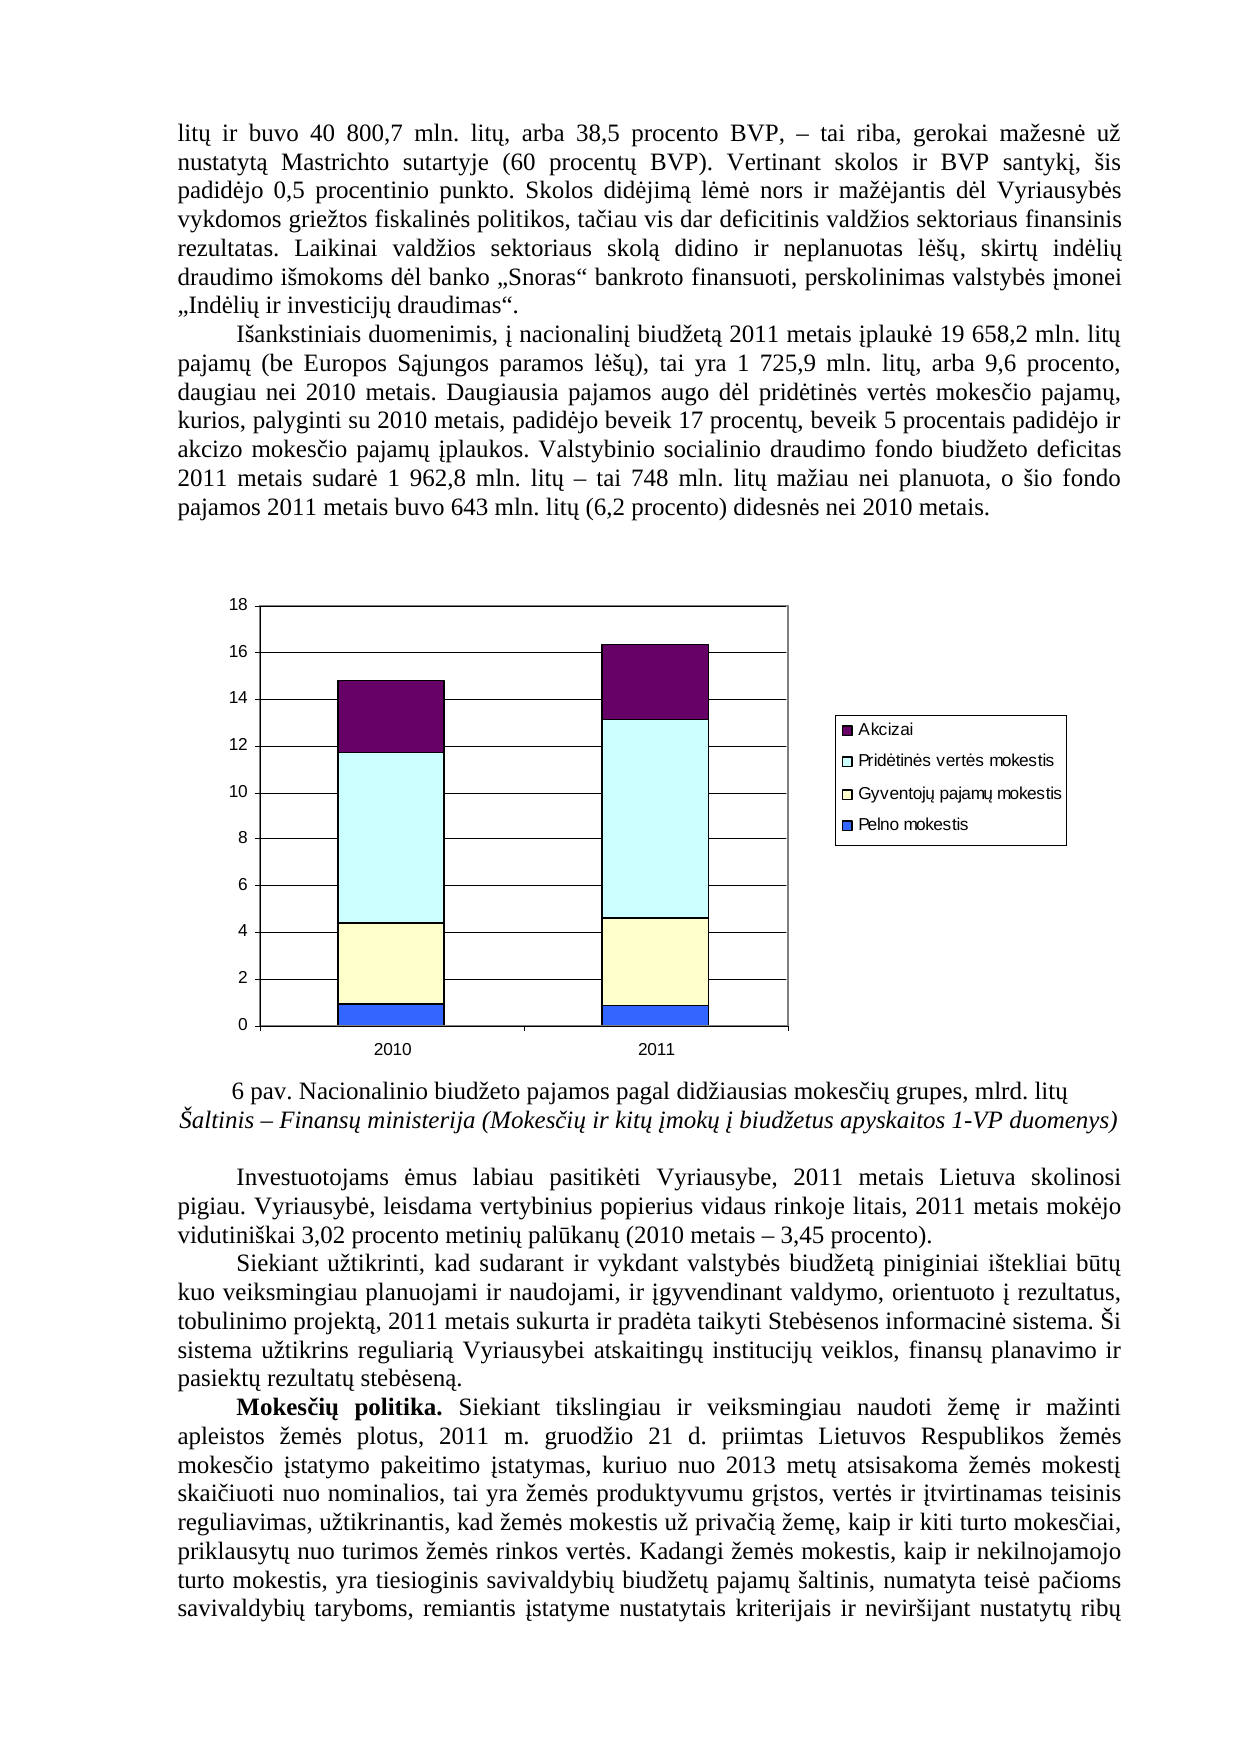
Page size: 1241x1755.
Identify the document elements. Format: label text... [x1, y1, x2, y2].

text Siekiant užtikrinti, kad sudarant ir vykdant valstybės biudžetą piniginiai ištekliai būtų kuo veiksmingiau planuojami ir naudojami, ir įgyvendinant valdymo, orientuoto į rezultatus, tobulinimo projektą, 2011 metais sukurta ir pradėta taikyti Stebėsenos informacinė sistema. Ši sistema užtikrins reguliarią Vyriausybei atskaitingų institucijų veiklos, finansų planavimo ir pasiektų rezultatų stebėseną. [177, 1248, 1122, 1392]
text Investuotojams ėmus labiau pasitikėti Vyriausybe, 2011 metais Lietuva skolinosi pigiau. Vyriausybė, leisdama vertybinius popierius vidaus rinkoje litais, 2011 metais mokėjo vidutiniškai 3,02 procento metinių palūkanų (2010 metais – 3,45 procento). [177, 1162, 1122, 1248]
text 6 pav. Nacionalinio biudžeto pajamos pagal didžiausias mokesčių grupes, mlrd. litų [177, 1076, 1122, 1105]
text Mokesčių politika. Siekiant tikslingiau ir veiksmingiau naudoti žemę ir mažinti apleistos žemės plotus, 2011 m. gruodžio 21 d. priimtas Lietuvos Respublikos žemės mokesčio įstatymo pakeitimo įstatymas, kuriuo nuo 2013 metų atsisakoma žemės mokestį skaičiuoti nuo nominalios, tai yra žemės produktyvumu grįstos, vertės ir įtvirtinamas teisinis reguliavimas, užtikrinantis, kad žemės mokestis už privačią žemę, kaip ir kiti turto mokesčiai, priklausytų nuo turimos žemės rinkos vertės. Kadangi žemės mokestis, kaip ir nekilnojamojo turto mokestis, yra tiesioginis savivaldybių biudžetų pajamų šaltinis, numatyta teisė pačioms savivaldybių taryboms, remiantis įstatyme nustatytais kriterijais ir neviršijant nustatytų ribų [177, 1392, 1122, 1622]
text litų ir buvo 40 800,7 mln. litų, arba 38,5 procento BVP, – tai riba, gerokai mažesnė už nustatytą Mastrichto sutartyje (60 procentų BVP). Vertinant skolos ir BVP santykį, šis padidėjo 0,5 procentinio punkto. Skolos didėjimą lėmė nors ir mažėjantis dėl Vyriausybės vykdomos griežtos fiskalinės politikos, tačiau vis dar deficitinis valdžios sektoriaus finansinis rezultatas. Laikinai valdžios sektoriaus skolą didino ir neplanuotas lėšų, skirtų indėlių draudimo išmokoms dėl banko „Snoras“ bankroto finansuoti, perskolinimas valstybės įmonei „Indėlių ir investicijų draudimas“. [177, 118, 1122, 319]
text Išankstiniais duomenimis, į nacionalinį biudžetą 2011 metais įplaukė 19 658,2 mln. litų pajamų (be Europos Sąjungos paramos lėšų), tai yra 1 725,9 mln. litų, arba 9,6 procento, daugiau nei 2010 metais. Daugiausia pajamos augo dėl pridėtinės vertės mokesčio pajamų, kurios, palyginti su 2010 metais, padidėjo beveik 17 procentų, beveik 5 procentais padidėjo ir akcizo mokesčio pajamų įplaukos. Valstybinio socialinio draudimo fondo biudžeto deficitas 2011 metais sudarė 1 962,8 mln. litų – tai 748 mln. litų mažiau nei planuota, o šio fondo pajamos 2011 metais buvo 643 mln. litų (6,2 procento) didesnės nei 2010 metais. [177, 319, 1122, 521]
text Šaltinis – Finansų ministerija (Mokesčių ir kitų įmokų į biudžetus apyskaitos 1-VP duomenys) [177, 1105, 1122, 1133]
